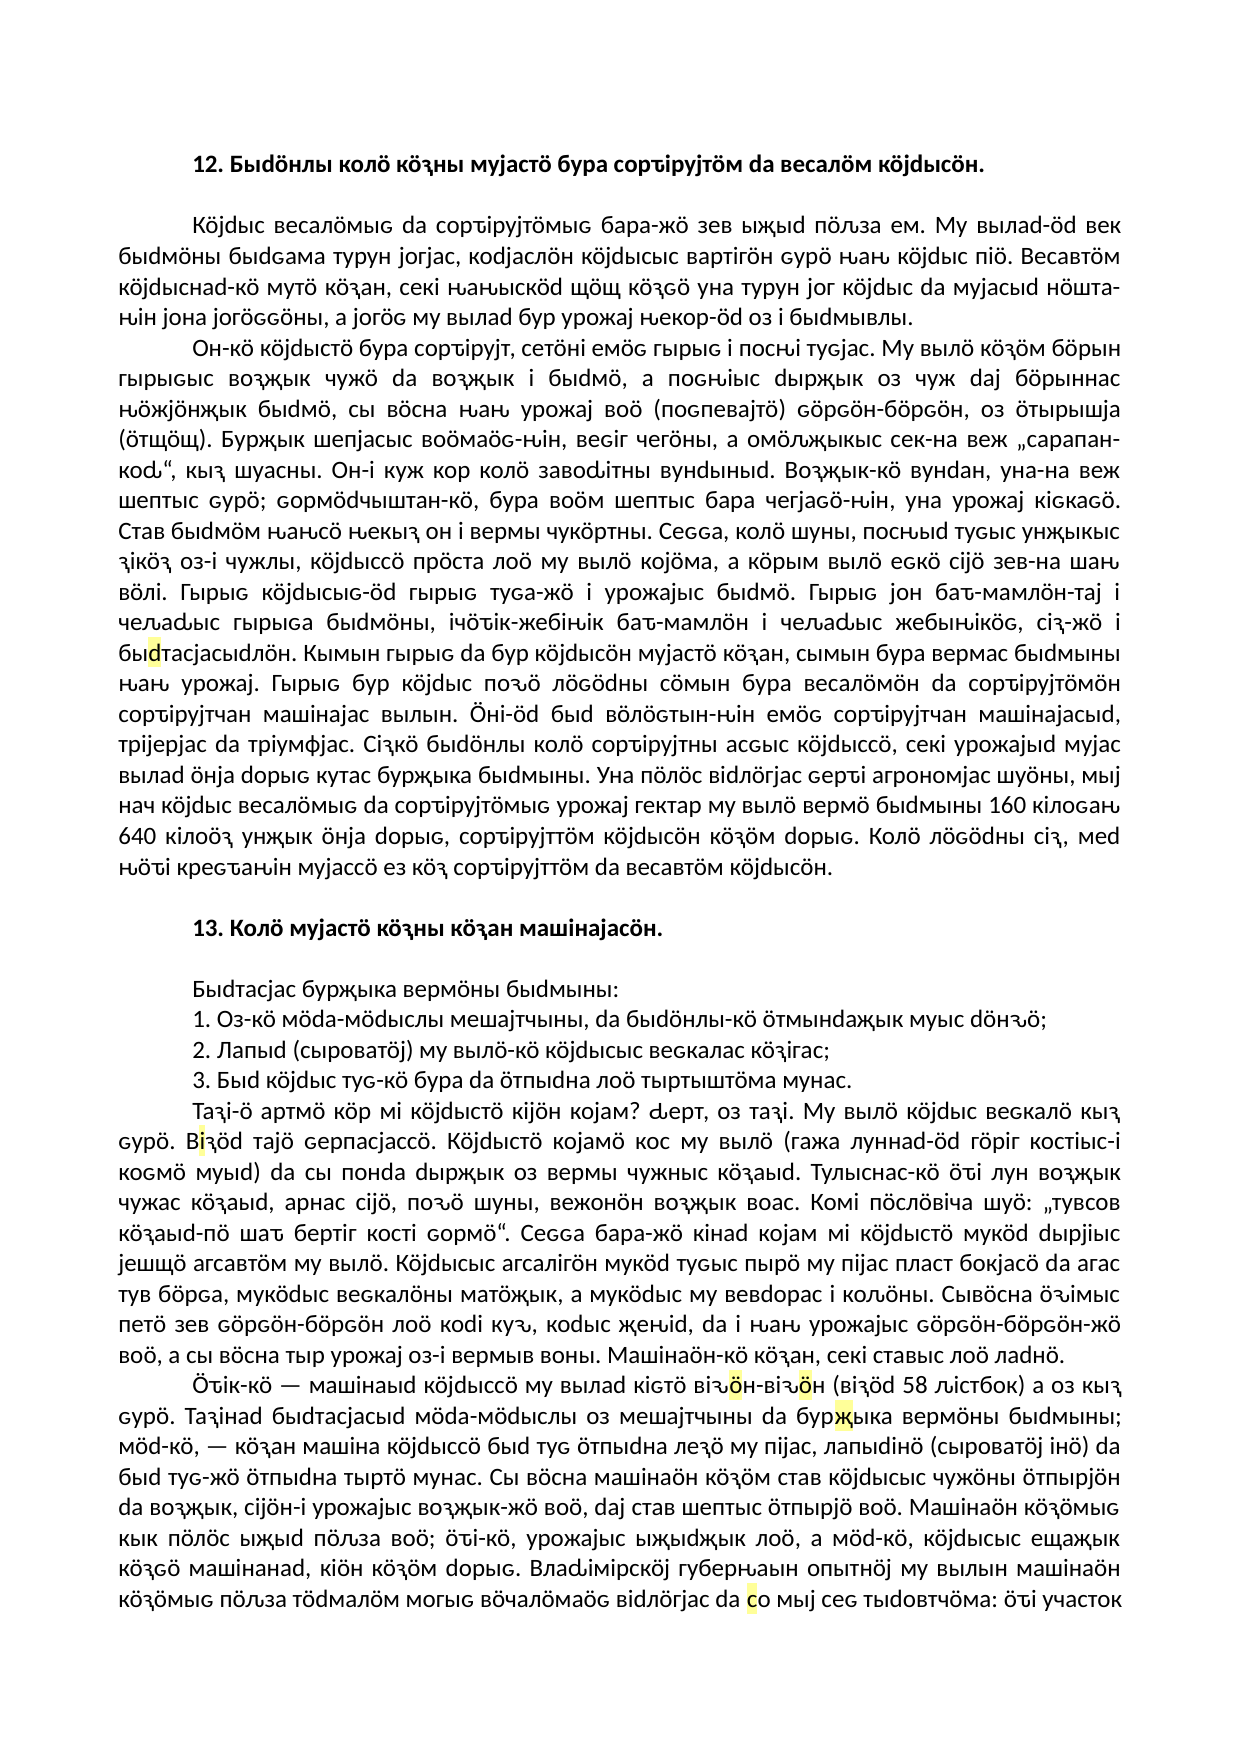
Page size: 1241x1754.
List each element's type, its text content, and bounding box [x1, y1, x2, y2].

text Быԁтасјас бурҗыка вермӧны быԁмыны: [118, 973, 1122, 1003]
text 2. Лапыԁ (сыроватӧј) му вылӧ-кӧ кӧјԁысыс веԍкалас кӧԇігас; [118, 1034, 1122, 1064]
text 13. Колӧ мујастӧ кӧԇны кӧԇан машінајасӧн. [118, 912, 1122, 942]
text 12. Быԁӧнлы колӧ кӧԇны мујастӧ бура сорԏірујтӧм ԁа весалӧм кӧјԁысӧн. [118, 149, 1122, 179]
text Кӧјԁыс весалӧмыԍ ԁа сорԏірујтӧмыԍ бара-жӧ зев ыҗыԁ пӧԉза ем. Му вылаԁ-ӧԁ век быԁмӧны быԁԍама турун јогјас, коԁјаслӧн кӧјԁысыс вартігӧн ԍурӧ ԋаԋ кӧјԁыс піӧ. Весавтӧм кӧјԁыснаԁ-кӧ мутӧ кӧԇан, секі ԋаԋыскӧԁ щӧщ кӧԇԍӧ уна турун јог кӧјԁыс ԁа мујасыԁ нӧшта-ԋін јона јогӧԍԍӧны, а јогӧԍ му вылаԁ бур урожај ԋекор-ӧԁ оз і быԁмывлы. [118, 210, 1122, 332]
text Таԇі-ӧ артмӧ кӧр мі кӧјԁыстӧ кіјӧн којам? Ԃерт, оз таԇі. Му вылӧ кӧјԁыс веԍкалӧ кыԇ ԍурӧ. Віԇӧԁ тајӧ ԍерпасјассӧ. Кӧјԁыстӧ којамӧ кос му вылӧ (гажа луннаԁ-ӧԁ гӧріг костіыс-і коԍмӧ муыԁ) ԁа сы понԁа ԁырҗык оз вермы чужныс кӧԇаыԁ. Тулыснас-кӧ ӧԏі лун воԇҗык чужас кӧԇаыԁ, арнас сіјӧ, поԅӧ шуны, вежонӧн воԇҗык воас. Комі пӧслӧвіча шуӧ: „тувсов кӧԇаыԁ-пӧ шаԏ бертіг кості ԍормӧ“. Сеԍԍа бара-жӧ кінаԁ којам мі кӧјԁыстӧ мукӧԁ ԁырјіыс јешщӧ агсавтӧм му вылӧ. Кӧјԁысыс агсалігӧн мукӧԁ туԍыс пырӧ му піјас пласт бокјасӧ ԁа агас тув бӧрԍа, мукӧԁыс веԍкалӧны матӧҗык, а мукӧԁыс му вевԁорас і коԉӧны. Сывӧсна ӧԅімыс петӧ зев ԍӧрԍӧн-бӧрԍӧн лоӧ коԁі куԅ, коԁыс җеԋіԁ, ԁа і ԋаԋ урожајыс ԍӧрԍӧн-бӧрԍӧн-жӧ воӧ, а сы вӧсна тыр урожај оз-і вермыв воны. Машінаӧн-кӧ кӧԇан, секі ставыс лоӧ лаԁнӧ. [118, 1095, 1122, 1369]
text 1. Оз-кӧ мӧԁа-мӧԁыслы мешајтчыны, ԁа быԁӧнлы-кӧ ӧтмынԁаҗык муыс ԁӧнԅӧ; [118, 1003, 1122, 1034]
text Ӧԏік-кӧ — машінаыԁ кӧјԁыссӧ му вылаԁ кіԍтӧ віԅӧн-віԅӧн (віԇӧԁ 58 ԉістбок) а оз кыԇ ԍурӧ. Таԇінаԁ быԁтасјасыԁ мӧԁа-мӧԁыслы оз мешајтчыны ԁа бурҗыка вермӧны быԁмыны; мӧԁ-кӧ, — кӧԇан машіна кӧјԁыссӧ быԁ туԍ ӧтпыԁна леԇӧ му піјас, лапыԁінӧ (сыроватӧј інӧ) ԁа быԁ туԍ-жӧ ӧтпыԁна тыртӧ мунас. Сы вӧсна машінаӧн кӧԇӧм став кӧјԁысыс чужӧны ӧтпырјӧн ԁа воԇҗык, сіјӧн-і урожајыс воԇҗык-жӧ воӧ, ԁај став шептыс ӧтпырјӧ воӧ. Машінаӧн кӧԇӧмыԍ кык пӧлӧс ыҗыԁ пӧԉза воӧ; ӧԏі-кӧ, урожајыс ыҗыԁҗык лоӧ, а мӧԁ-кӧ, кӧјԁысыс ещаҗык кӧԇԍӧ машінанаԁ, кіӧн кӧԇӧм ԁорыԍ. Влаԃімірскӧј губерԋаын опытнӧј му вылын машінаӧн кӧԇӧмыԍ пӧԉза тӧԁмалӧм могыԍ вӧчалӧмаӧԍ віԁлӧгјас ԁа со мыј сеԍ тыԁовтчӧма: ӧԏі участок [118, 1369, 1122, 1614]
text 3. Быԁ кӧјԁыс туԍ-кӧ бура ԁа ӧтпыԁна лоӧ тыртыштӧма мунас. [118, 1064, 1122, 1095]
text Он-кӧ кӧјԁыстӧ бура сорԏірујт, сетӧні емӧԍ гырыԍ і посԋі туԍјас. Му вылӧ кӧԇӧм бӧрын гырыԍыс воԇҗык чужӧ ԁа воԇҗык і быԁмӧ, а поԍԋіыс ԁырҗык оз чуж ԁај бӧрыннас ԋӧжјӧнҗык быԁмӧ, сы вӧсна ԋаԋ урожај воӧ (поԍпевајтӧ) ԍӧрԍӧн-бӧрԍӧн, оз ӧтырышја (ӧтщӧщ). Бурҗык шепјасыс воӧмаӧԍ-ԋін, веԍіг чегӧны, а омӧԉҗыкыс сек-на веж „сарапан-коԃ“, кыԇ шуасны. Он-і куж кор колӧ завоԃітны вунԁыныԁ. Воԇҗык-кӧ вунԁан, уна-на веж шептыс ԍурӧ; ԍормӧԁчыштан-кӧ, бура воӧм шептыс бара чегјаԍӧ-ԋін, уна урожај кіԍкаԍӧ. Став быԁмӧм ԋаԋсӧ ԋекыԇ он і вермы чукӧртны. Сеԍԍа, колӧ шуны, посԋыԁ туԍыс унҗыкыс ԇікӧԇ оз-і чужлы, кӧјԁыссӧ прӧста лоӧ му вылӧ којӧма, а кӧрым вылӧ еԍкӧ сіјӧ зев-на шаԋ вӧлі. Гырыԍ кӧјԁысыԍ-ӧԁ гырыԍ туԍа-жӧ і урожајыс быԁмӧ. Гырыԍ јон баԏ-мамлӧн-тај і чеԉаԃыс гырыԍа быԁмӧны, ічӧԏік-жебіԋік баԏ-мамлӧн і чеԉаԃыс жебыԋікӧԍ, сіԇ-жӧ і быԁтасјасыԁлӧн. Кымын гырыԍ ԁа бур кӧјԁысӧн мујастӧ кӧԇан, сымын бура вермас быԁмыны ԋаԋ урожај. Гырыԍ бур кӧјԁыс поԅӧ лӧԍӧԁны сӧмын бура весалӧмӧн ԁа сорԏірујтӧмӧн сорԏірујтчан машінајас вылын. Ӧні-ӧԁ быԁ вӧлӧԍтын-ԋін емӧԍ сорԏірујтчан машінајасыԁ, тріјерјас ԁа тріумфјас. Сіԇкӧ быԁӧнлы колӧ сорԏірујтны асԍыс кӧјԁыссӧ, секі урожајыԁ мујас вылаԁ ӧнја ԁорыԍ кутас бурҗыка быԁмыны. Уна пӧлӧс віԁлӧгјас ԍерԏі агрономјас шуӧны, мыј нач кӧјԁыс весалӧмыԍ ԁа сорԏірујтӧмыԍ урожај гектар му вылӧ вермӧ быԁмыны 160 кілоԍаԋ 640 кілоӧԇ унҗык ӧнја ԁорыԍ, сорԏірујттӧм кӧјԁысӧн кӧԇӧм ԁорыԍ. Колӧ лӧԍӧԁны сіԇ, меԁ ԋӧԏі креԍԏаԋін мујассӧ ез кӧԇ сорԏірујттӧм ԁа весавтӧм кӧјԁысӧн. [118, 332, 1122, 881]
